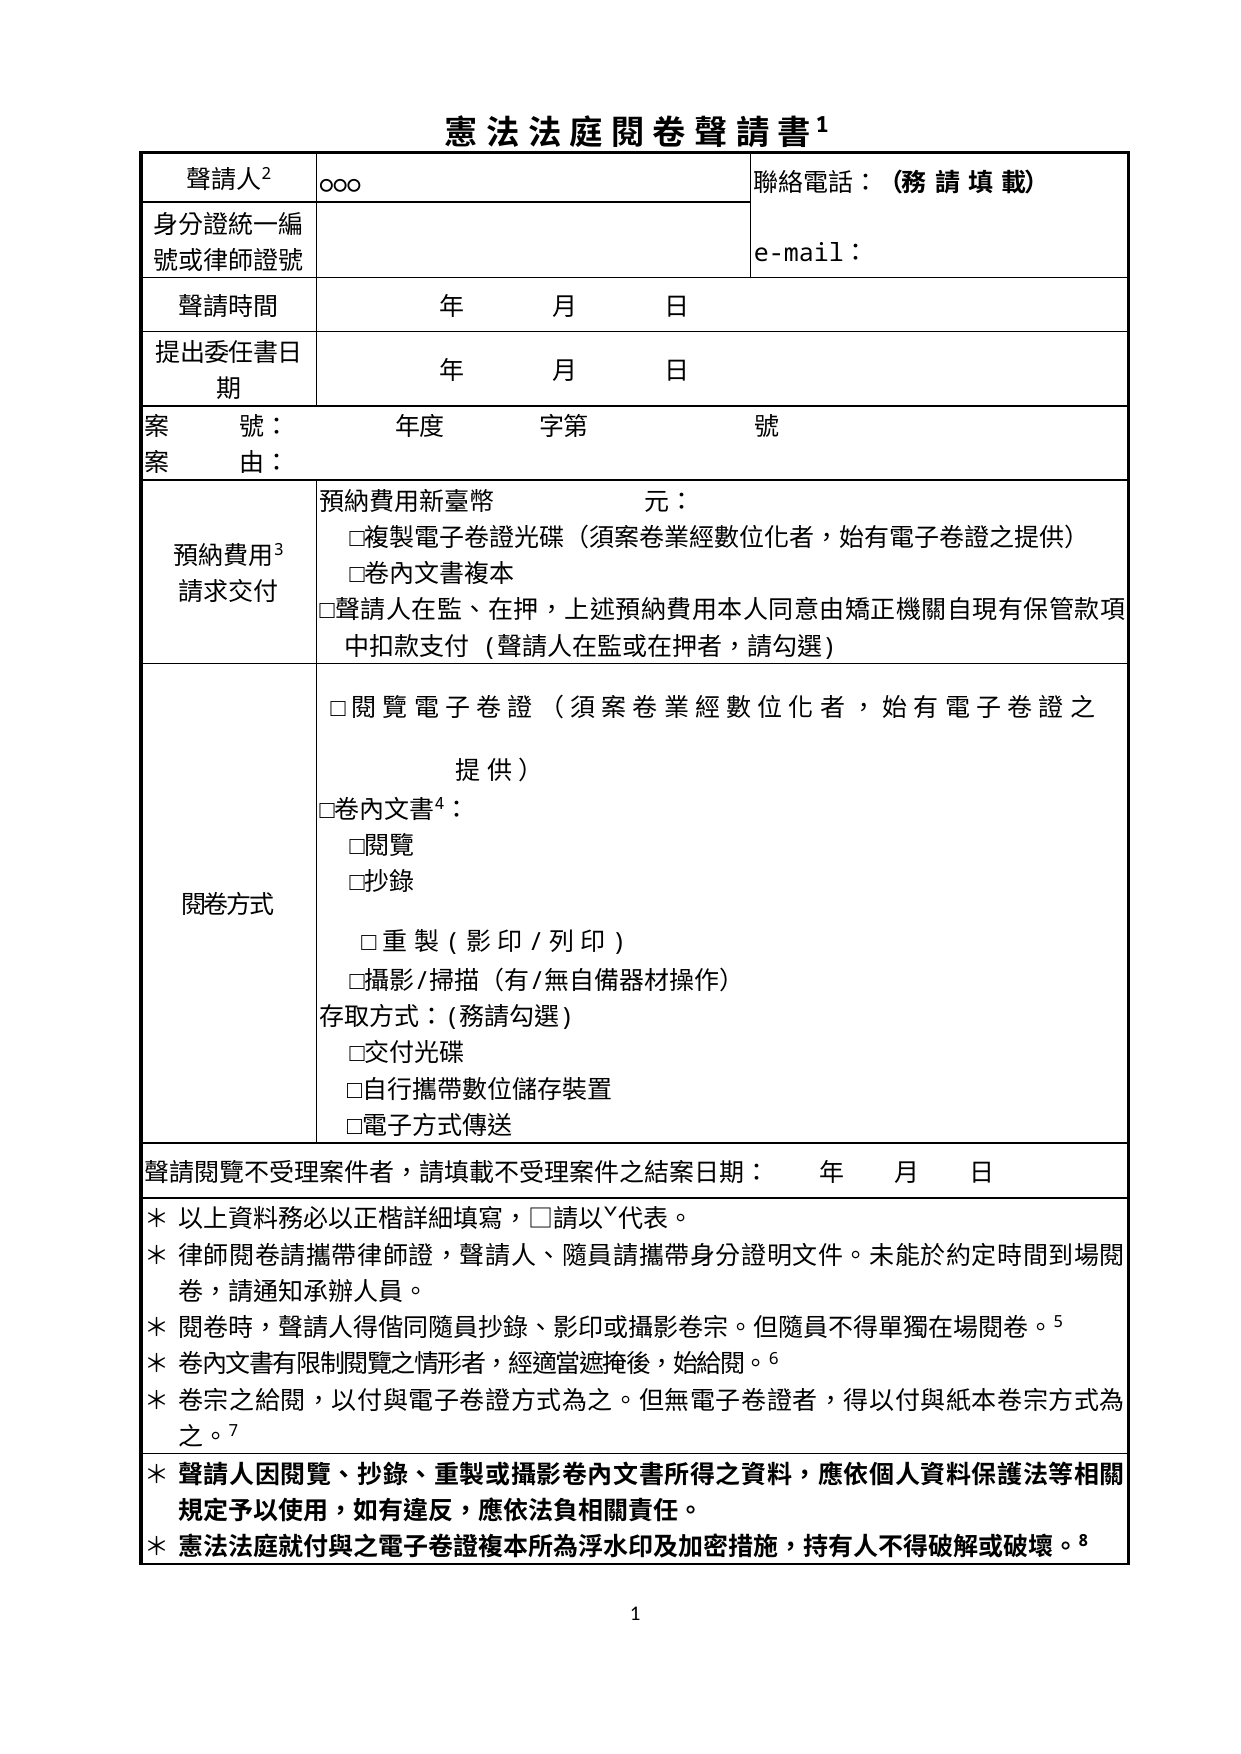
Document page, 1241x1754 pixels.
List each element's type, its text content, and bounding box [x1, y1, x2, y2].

table_cell 年 月 日 [317, 332, 1127, 404]
table_header 聲請人 [143, 154, 316, 201]
table_cell 閱卷方式 [143, 664, 316, 1142]
table_cell 預納費用新臺幣 元： □複製電子卷證光碟（須案卷業經數位化者，始有電子卷證之提供） □卷內文書複本 □聲請人在監、在押，上述預納費用本人同意由矯正機關自現有保管款項中扣款支付 (聲請人在監或在押者，請勾選) [317, 481, 1127, 662]
table_cell 以上資料務必以正楷詳細填寫，□請以ˇ代表。 律師閱卷請攜帶律師證，聲請人、隨員請攜帶身分證明文件。未能於約定時間到場閱卷，請通知承辦人員。 閱卷時，聲請人得偕同隨員抄錄、影印或攝影卷宗。但隨員不得單獨在場閱卷。 ＊ 卷內文書有限制閱覽之情形者，經適當遮掩後，始給閱。 卷宗之給閱，以付與電子卷證方式為之。但無電子卷證者，得以付與紙本卷宗方式為之。 [143, 1199, 1127, 1453]
text 憲法法庭閱卷聲請書 [182, 89, 1088, 151]
table_cell 提出委任書日期 [143, 332, 316, 404]
table_cell 聲請時間 [143, 278, 316, 331]
table_cell 預納費用 請求交付 [143, 481, 316, 662]
table_cell 身分證統一編號或律師證號 [143, 203, 316, 277]
table_header ○○○ [317, 154, 750, 201]
table_cell 聲請閱覽不受理案件者，請填載不受理案件之結案日期： 年 月 日 [143, 1144, 1127, 1197]
table_cell [317, 203, 750, 277]
table_cell 聲請人因閱覽、抄錄、重製或攝影卷內文書所得之資料，應依個人資料保護法等相關規定予以使用，如有違反，應依法負相關責任。 憲法法庭就付與之電子卷證複本所為浮水印及加密措施，持有人不得破解或破壞。 [143, 1454, 1127, 1563]
table_cell 年 月 日 [317, 278, 1127, 331]
table_cell □閱覽電子卷證（須案卷業經數位化者，始有電子卷證之提供） □卷內文書： □閱覽 □抄錄 □重製(影印/列印) □攝影/掃描（有/無自備器材操作） 存取方式：(務請勾選) □交付光碟 □自行攜帶數位儲存裝置 □電子方式傳送 [317, 664, 1127, 1142]
table_header 聯絡電話：（務 請 填 載） e-mail： [751, 154, 1127, 277]
table_cell 案 號： 年度 字第 號 案 由： [143, 407, 1127, 479]
